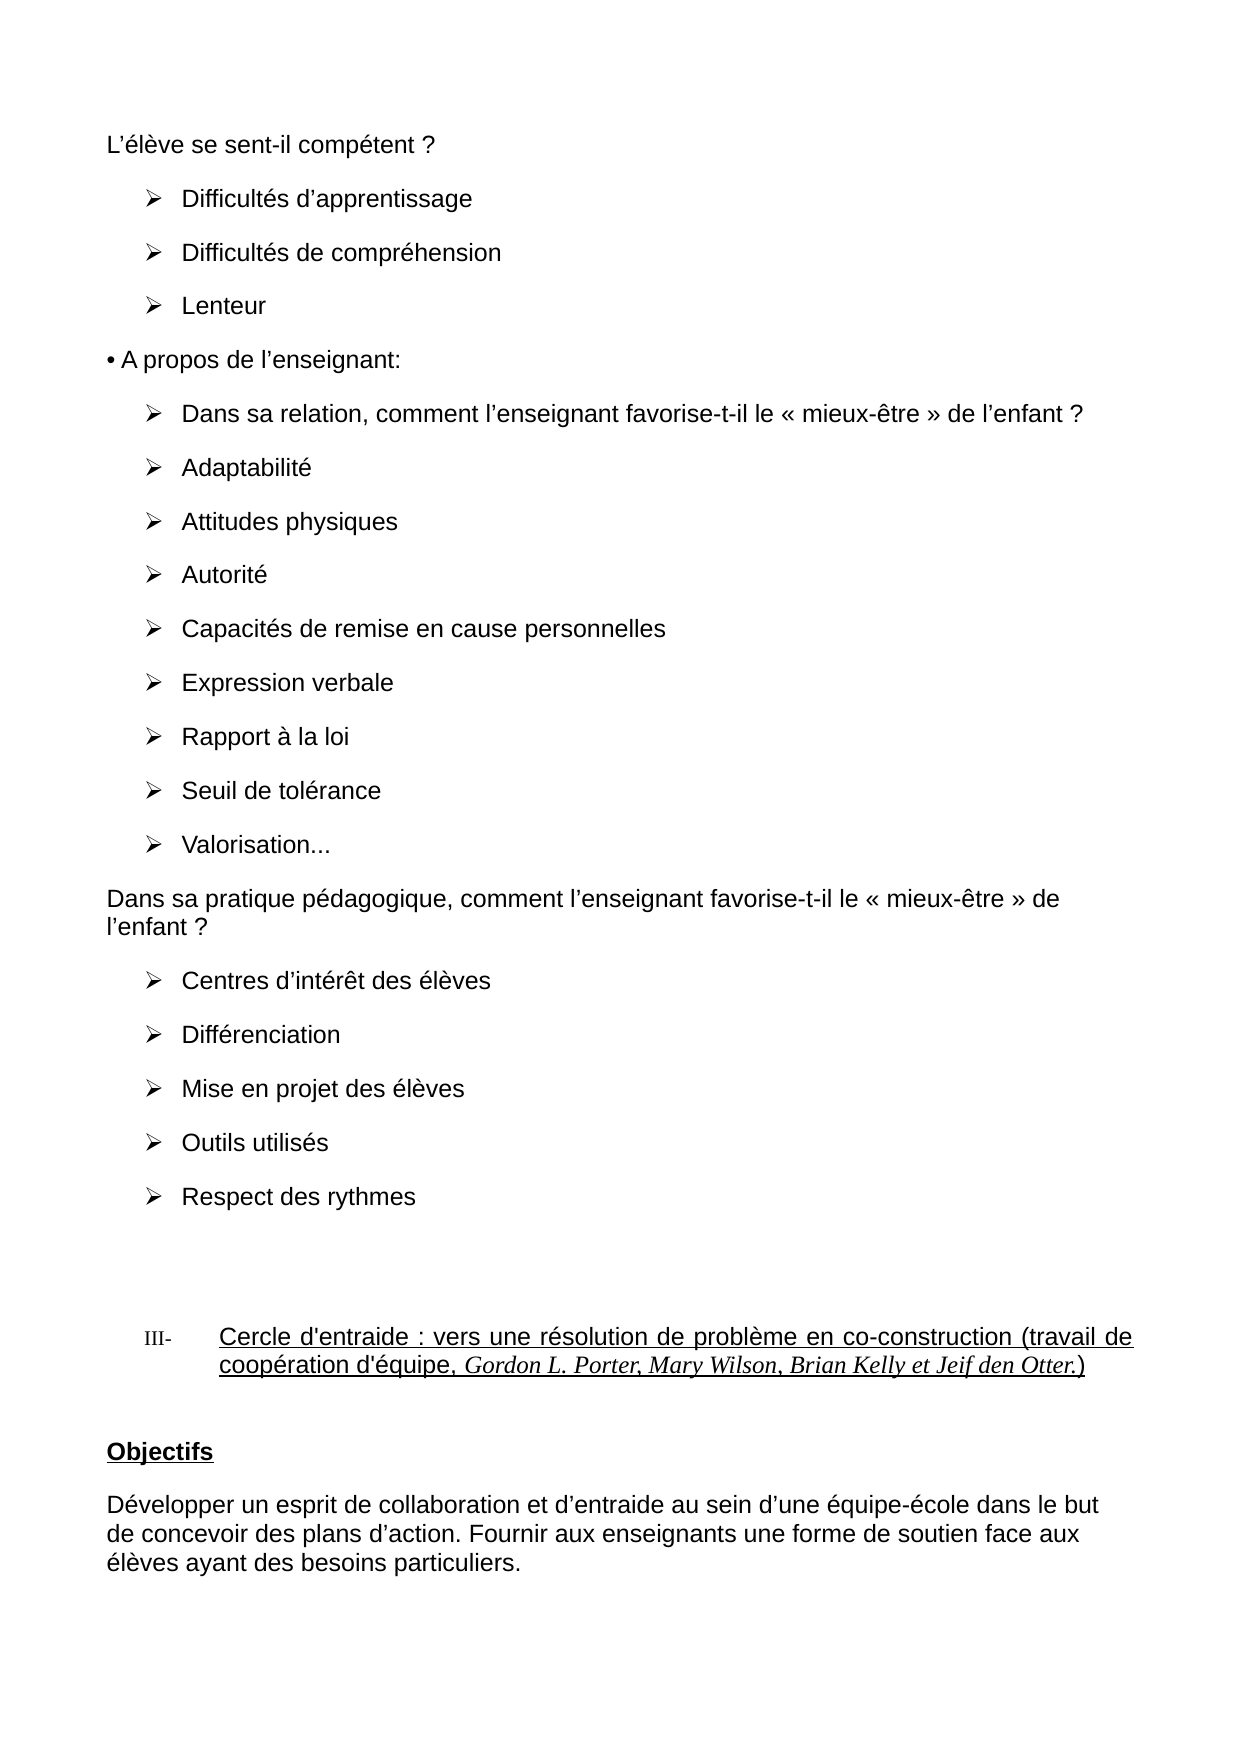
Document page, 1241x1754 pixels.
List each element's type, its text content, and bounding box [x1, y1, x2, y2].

text Développer un esprit de collaboration et d’entraide au sein d’une équipe-école dans le but de concevoir des plans d’action. Fournir aux enseignants une forme de soutien face aux élèves ayant des besoins particuliers. [106, 1491, 1134, 1577]
list Centres d’intérêt des élèves [144, 966, 1134, 995]
text Dans sa pratique pédagogique, comment l’enseignant favorise-t-il le « mieux-être » de l’enfant ? [106, 884, 1134, 941]
list Attitudes physiques [144, 507, 1134, 536]
text Objectifs [106, 1437, 1134, 1466]
list Expression verbale [144, 668, 1134, 697]
list Difficultés d’apprentissage [144, 184, 1134, 212]
list Adaptabilité [144, 453, 1134, 482]
list Lenteur [144, 291, 1134, 320]
list Rapport à la loi [144, 722, 1134, 751]
text L’élève se sent-il compétent ? [106, 130, 1134, 159]
text • A propos de l’enseignant: [106, 345, 1134, 374]
list Valorisation ... [144, 830, 1134, 859]
list Différenciation [144, 1020, 1134, 1049]
list Respect des rythmes [144, 1182, 1134, 1210]
list Mise en projet des élèves [144, 1074, 1134, 1103]
list Difficultés de compréhension [144, 237, 1134, 266]
list Outils utilisés [144, 1128, 1134, 1157]
list Autorité [144, 561, 1134, 589]
list Cercle d'entraide : vers une résolution de problème en co-construction (travail de coopération d'équipe, Gordon L. Porter, Mary Wilson, Brian Kelly et Jeif den Otter.) [144, 1322, 1134, 1379]
list Seuil de tolérance [144, 776, 1134, 805]
list Dans sa relation, comment l’enseignant favorise-t-il le « mieux-être » de l’enfant ? [144, 399, 1134, 428]
list Capacités de remise en cause personnelles [144, 614, 1134, 643]
